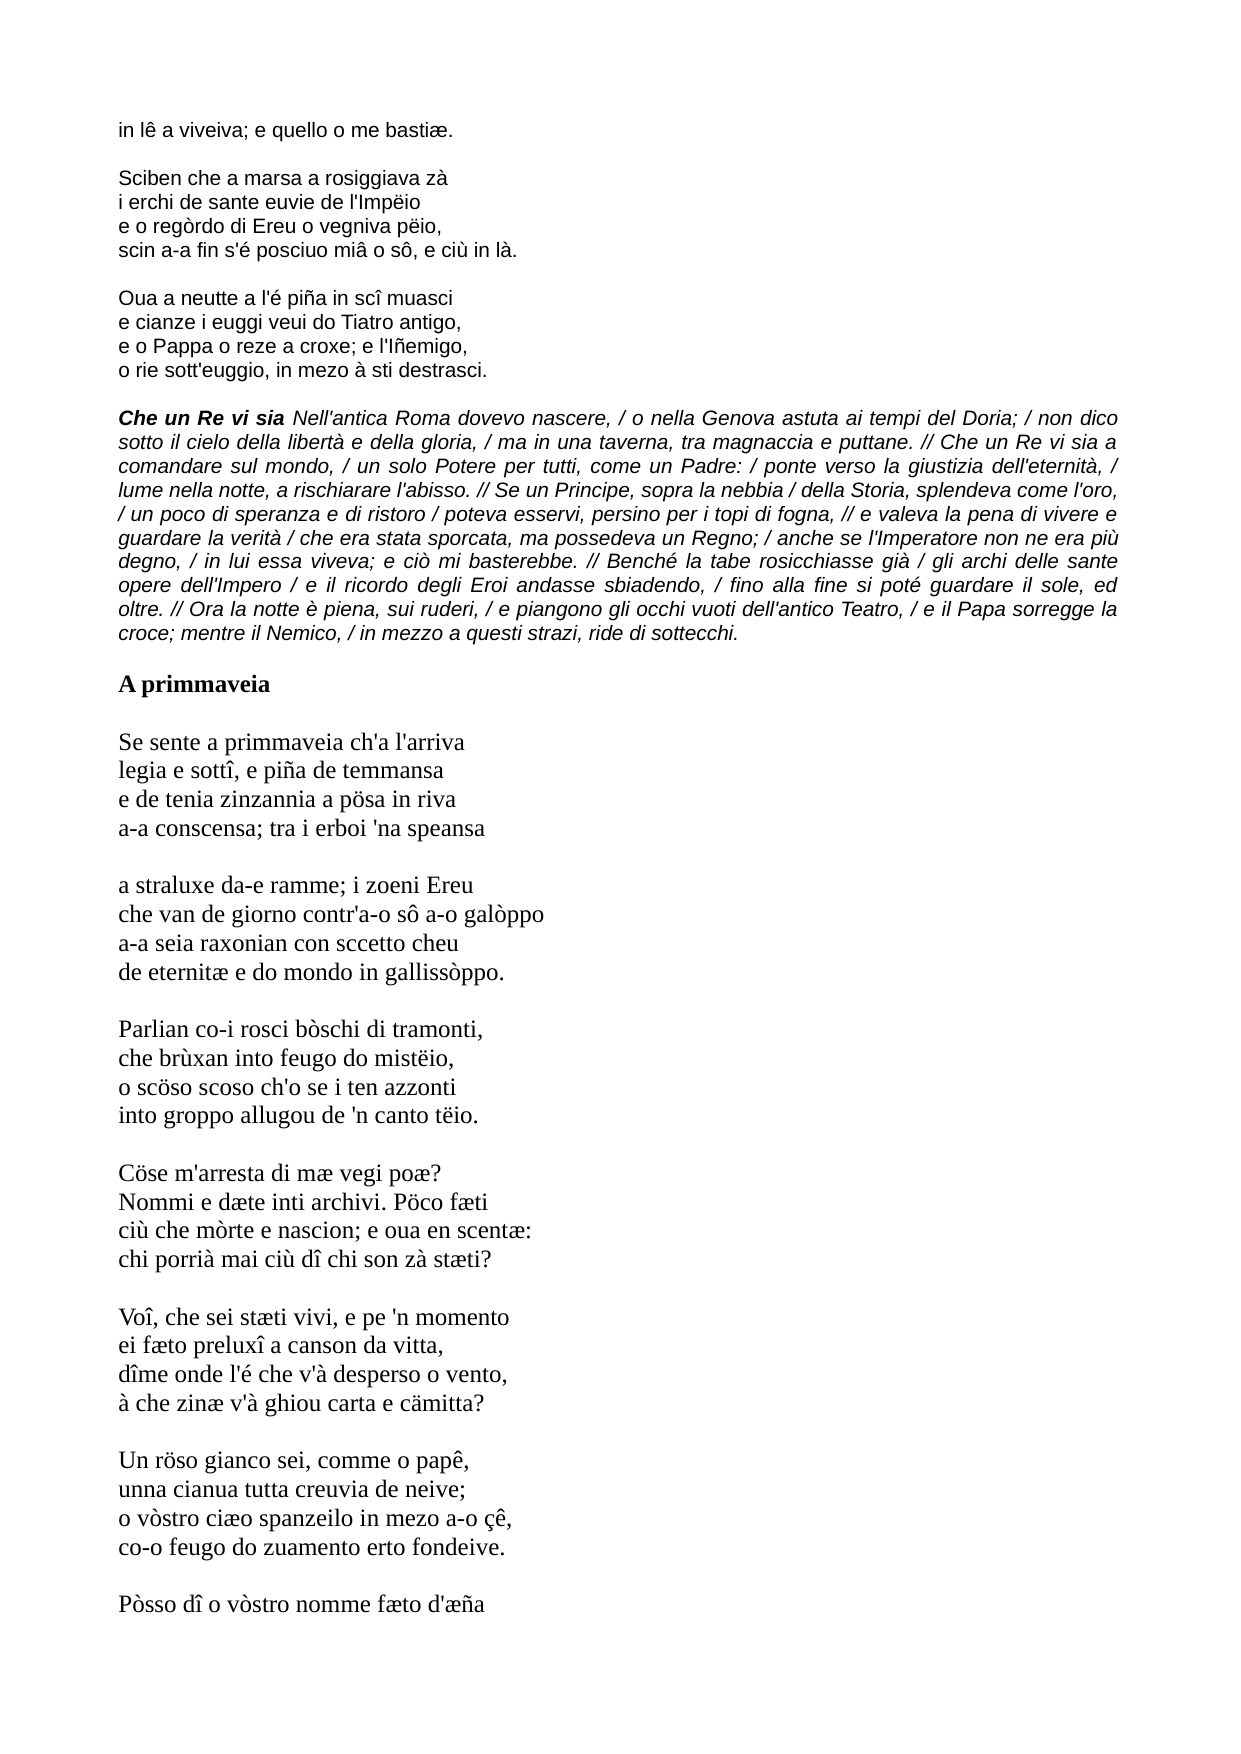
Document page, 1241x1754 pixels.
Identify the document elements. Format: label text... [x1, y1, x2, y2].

text e de tenia zinzannia a pösa in riva [118, 784, 1122, 813]
text Voî, che sei stæti vivi, e pe 'n momento [118, 1302, 1122, 1330]
text Parlian co-i rosci bòschi di tramonti, [118, 1014, 1122, 1043]
text e o regòrdo di Ereu o vegniva pëio, [118, 214, 1122, 238]
text a-a conscensa; tra i erboi 'na speansa [118, 813, 1122, 842]
text o rie sott'euggio, in mezo à sti destrasci. [118, 358, 1122, 382]
text e o Pappa o reze a croxe; e l'Iñemigo, [118, 334, 1122, 358]
text à che zinæ v'à ghiou carta e cämitta? [118, 1388, 1122, 1417]
text Nommi e dæte inti archivi. Pöco fæti [118, 1187, 1122, 1215]
text e cianze i euggi veui do Tiatro antigo, [118, 310, 1122, 334]
text de eternitæ e do mondo in gallissòppo. [118, 957, 1122, 985]
text ei fæto preluxî a canson da vitta, [118, 1330, 1122, 1359]
text chi porrià mai ciù dî chi son zà stæti? [118, 1244, 1122, 1273]
text Oua a neutte a l'é piña in scî muasci [118, 286, 1122, 310]
text in lê a viveiva; e quello o me bastiæ. [118, 118, 1122, 142]
text a-a seia raxonian con sccetto cheu [118, 928, 1122, 957]
text dîme onde l'é che v'à desperso o vento, [118, 1359, 1122, 1388]
text unna cianua tutta creuvia de neive; [118, 1474, 1122, 1503]
text Cöse m'arresta di mæ vegi poæ? [118, 1158, 1122, 1187]
text che van de giorno contr'a-o sô a-o galòppo [118, 899, 1122, 928]
text scin a-a fin s'é posciuo miâ o sô, e ciù in là. [118, 238, 1122, 262]
text o scöso scoso ch'o se i ten azzonti [118, 1072, 1122, 1100]
text a straluxe da-e ramme; i zoeni Ereu [118, 870, 1122, 899]
text Che un Re vi sia Nell'antica Roma dovevo nascere, / o nella Genova astuta ai tempi del Doria; / non dico sotto il cielo della libertà e della gloria, / ma in una taverna, tra magnaccia e puttane. // Che un Re vi sia a comandare sul mondo, / un solo Potere per tutti, come un Padre: / ponte verso la giustizia dell'eternità, / lume nella notte, a rischiarare l'abisso. // Se un Principe, sopra la nebbia / della Storia, splendeva come l'oro, / un poco di speranza e di ristoro / poteva esservi, persino per i topi di fogna, // e valeva la pena di vivere e guardare la verità / che era stata sporcata, ma possedeva un Regno; / anche se l'Imperatore non ne era più degno, / in lui essa viveva; e ciò mi basterebbe. // Benché la tabe rosicchiasse già / gli archi delle sante opere dell'Impero / e il ricordo degli Eroi andasse sbiadendo, / fino alla fine si poté guardare il sole, ed oltre. // Ora la notte è piena, sui ruderi, / e piangono gli occhi vuoti dell'antico Teatro, / e il Papa sorregge la croce; mentre il Nemico, / in mezzo a questi strazi, ride di sottecchi. [118, 406, 1122, 645]
text o vòstro ciæo spanzeilo in mezo a-o çê, [118, 1503, 1122, 1532]
text legia e sottî, e piña de temmansa [118, 755, 1122, 784]
text Un röso gianco sei, comme o papê, [118, 1445, 1122, 1474]
text Se sente a primmaveia ch'a l'arriva [118, 727, 1122, 755]
text Pòsso dî o vòstro nomme fæto d'æña [118, 1589, 1122, 1618]
text co-o feugo do zuamento erto fondeive. [118, 1532, 1122, 1560]
text into groppo allugou de 'n canto tëio. [118, 1100, 1122, 1129]
text A primmaveia [118, 669, 1122, 698]
text ciù che mòrte e nascion; e oua en scentæ: [118, 1215, 1122, 1244]
text i erchi de sante euvie de l'Impëio [118, 190, 1122, 214]
text che brùxan into feugo do mistëio, [118, 1043, 1122, 1072]
text Sciben che a marsa a rosiggiava zà [118, 166, 1122, 190]
